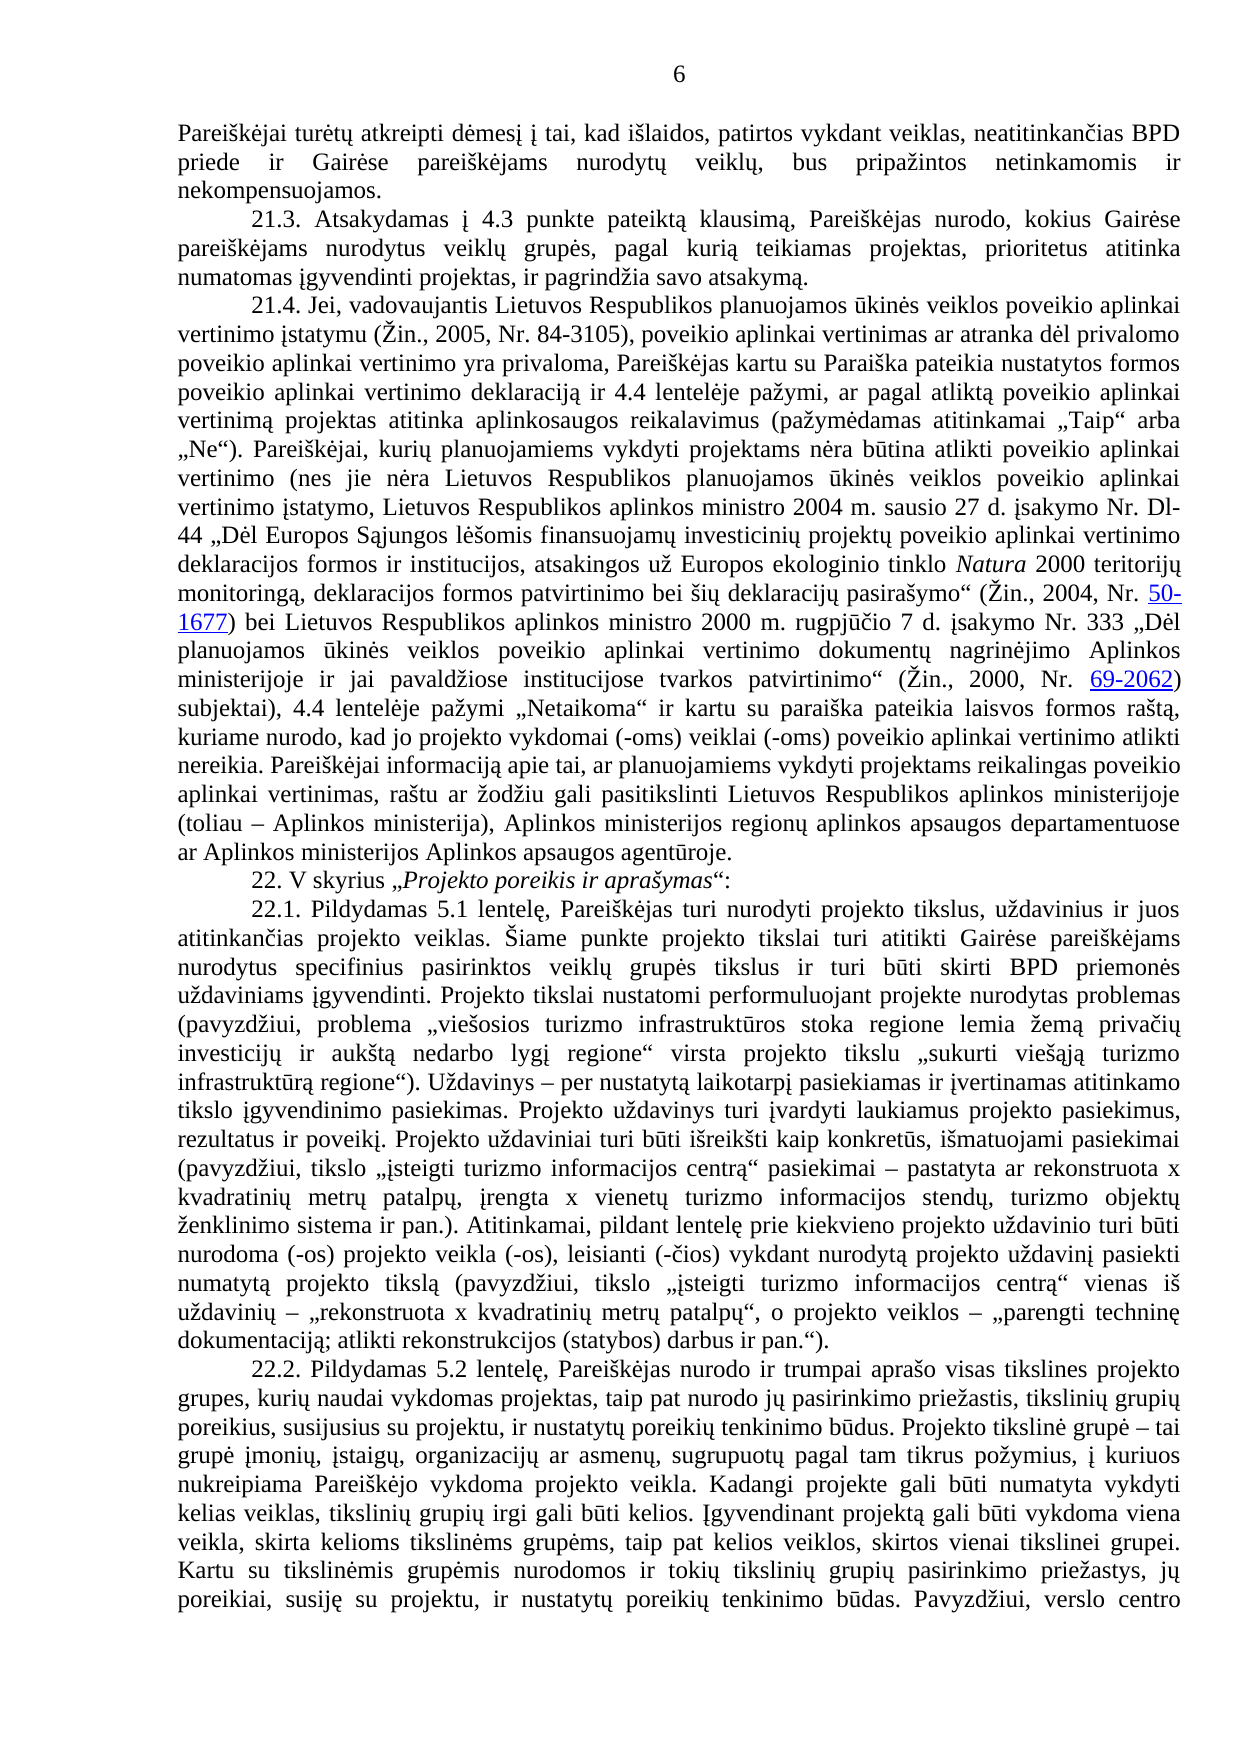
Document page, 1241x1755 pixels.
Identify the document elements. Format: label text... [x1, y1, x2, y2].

text 21.4. Jei, vadovaujantis Lietuvos Respublikos planuojamos ūkinės veiklos poveikio aplinkai vertinimo įstatymu (Žin., 2005, Nr. 84-3105), poveikio aplinkai vertinimas ar atranka dėl privalomo poveikio aplinkai vertinimo yra privaloma, Pareiškėjas kartu su Paraiška pateikia nustatytos formos poveikio aplinkai vertinimo deklaraciją ir 4.4 lentelėje pažymi, ar pagal atliktą poveikio aplinkai vertinimą projektas atitinka aplinkosaugos reikalavimus (pažymėdamas atitinkamai „Taip“ arba „Ne“). Pareiškėjai, kurių planuojamiems vykdyti projektams nėra būtina atlikti poveikio aplinkai vertinimo (nes jie nėra Lietuvos Respublikos planuojamos ūkinės veiklos poveikio aplinkai vertinimo įstatymo, Lietuvos Respublikos aplinkos ministro 2004 m. sausio 27 d. įsakymo Nr. Dl-44 „Dėl Europos Sąjungos lėšomis finansuojamų investicinių projektų poveikio aplinkai vertinimo deklaracijos formos ir institucijos, atsakingos už Europos ekologinio tinklo Natura 2000 teritorijų monitoringą, deklaracijos formos patvirtinimo bei šių deklaracijų pasirašymo“ (Žin., 2004, Nr. 50-1677) bei Lietuvos Respublikos aplinkos ministro 2000 m. rugpjūčio 7 d. įsakymo Nr. 333 „Dėl planuojamos ūkinės veiklos poveikio aplinkai vertinimo dokumentų nagrinėjimo Aplinkos ministerijoje ir jai pavaldžiose institucijose tvarkos patvirtinimo“ (Žin., 2000, Nr. 69-2062) subjektai), 4.4 lentelėje pažymi „Netaikoma“ ir kartu su paraiška pateikia laisvos formos raštą, kuriame nurodo, kad jo projekto vykdomai (-oms) veiklai (-oms) poveikio aplinkai vertinimo atlikti nereikia. Pareiškėjai informaciją apie tai, ar planuojamiems vykdyti projektams reikalingas poveikio aplinkai vertinimas, raštu ar žodžiu gali pasitikslinti Lietuvos Respublikos aplinkos ministerijoje (toliau – Aplinkos ministerija), Aplinkos ministerijos regionų aplinkos apsaugos departamentuose ar Aplinkos ministerijos Aplinkos apsaugos agentūroje. [177, 291, 1181, 866]
text 22.2. Pildydamas 5.2 lentelę, Pareiškėjas nurodo ir trumpai aprašo visas tikslines projekto grupes, kurių naudai vykdomas projektas, taip pat nurodo jų pasirinkimo priežastis, tikslinių grupių poreikius, susijusius su projektu, ir nustatytų poreikių tenkinimo būdus. Projekto tikslinė grupė – tai grupė įmonių, įstaigų, organizacijų ar asmenų, sugrupuotų pagal tam tikrus požymius, į kuriuos nukreipiama Pareiškėjo vykdoma projekto veikla. Kadangi projekte gali būti numatyta vykdyti kelias veiklas, tikslinių grupių irgi gali būti kelios. Įgyvendinant projektą gali būti vykdoma viena veikla, skirta kelioms tikslinėms grupėms, taip pat kelios veiklos, skirtos vienai tikslinei grupei. Kartu su tikslinėmis grupėmis nurodomos ir tokių tikslinių grupių pasirinkimo priežastys, jų poreikiai, susiję su projektu, ir nustatytų poreikių tenkinimo būdas. Pavyzdžiui, verslo centro [177, 1354, 1181, 1613]
text 22.1. Pildydamas 5.1 lentelę, Pareiškėjas turi nurodyti projekto tikslus, uždavinius ir juos atitinkančias projekto veiklas. Šiame punkte projekto tikslai turi atitikti Gairėse pareiškėjams nurodytus specifinius pasirinktos veiklų grupės tikslus ir turi būti skirti BPD priemonės uždaviniams įgyvendinti. Projekto tikslai nustatomi performuluojant projekte nurodytas problemas (pavyzdžiui, problema „viešosios turizmo infrastruktūros stoka regione lemia žemą privačių investicijų ir aukštą nedarbo lygį regione“ virsta projekto tikslu „sukurti viešąją turizmo infrastruktūrą regione“). Uždavinys – per nustatytą laikotarpį pasiekiamas ir įvertinamas atitinkamo tikslo įgyvendinimo pasiekimas. Projekto uždavinys turi įvardyti laukiamus projekto pasiekimus, rezultatus ir poveikį. Projekto uždaviniai turi būti išreikšti kaip konkretūs, išmatuojami pasiekimai (pavyzdžiui, tikslo „įsteigti turizmo informacijos centrą“ pasiekimai – pastatyta ar rekonstruota x kvadratinių metrų patalpų, įrengta x vienetų turizmo informacijos stendų, turizmo objektų ženklinimo sistema ir pan.). Atitinkamai, pildant lentelę prie kiekvieno projekto uždavinio turi būti nurodoma (-os) projekto veikla (-os), leisianti (-čios) vykdant nurodytą projekto uždavinį pasiekti numatytą projekto tikslą (pavyzdžiui, tikslo „įsteigti turizmo informacijos centrą“ vienas iš uždavinių – „rekonstruota x kvadratinių metrų patalpų“, o projekto veiklos – „parengti techninę dokumentaciją; atlikti rekonstrukcijos (statybos) darbus ir pan.“). [177, 894, 1181, 1354]
text 21.3. Atsakydamas į 4.3 punkte pateiktą klausimą, Pareiškėjas nurodo, kokius Gairėse pareiškėjams nurodytus veiklų grupės, pagal kurią teikiamas projektas, prioritetus atitinka numatomas įgyvendinti projektas, ir pagrindžia savo atsakymą. [177, 204, 1181, 291]
text Pareiškėjai turėtų atkreipti dėmesį į tai, kad išlaidos, patirtos vykdant veiklas, neatitinkančias BPD priede ir Gairėse pareiškėjams nurodytų veiklų, bus pripažintos netinkamomis ir nekompensuojamos. [177, 118, 1181, 204]
text 22. V skyrius „Projekto poreikis ir aprašymas“: [177, 866, 1181, 894]
